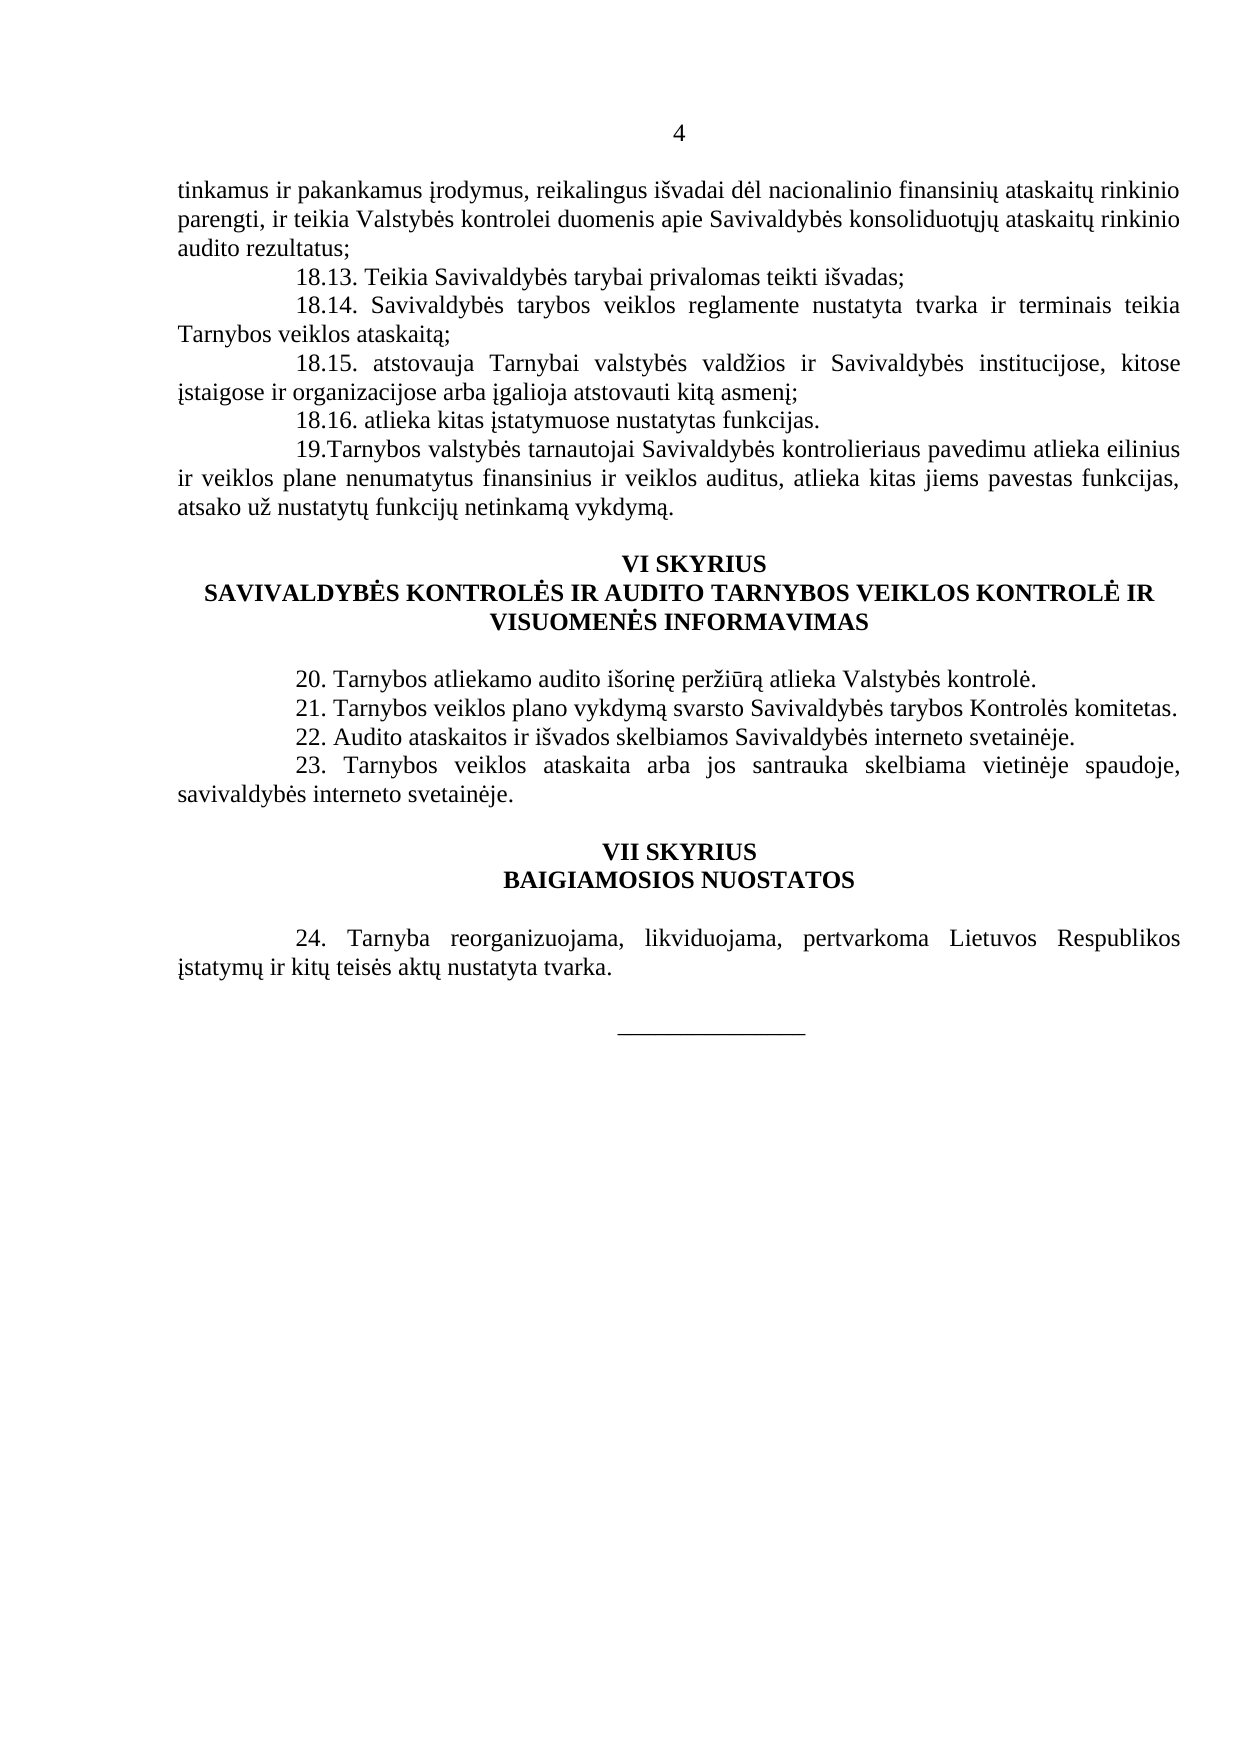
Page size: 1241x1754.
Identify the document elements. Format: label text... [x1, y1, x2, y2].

text 18.16. atlieka kitas įstatymuose nustatytas funkcijas. [177, 406, 1181, 434]
text 21. Tarnybos veiklos plano vykdymą svarsto Savivaldybės tarybos Kontrolės komitetas. [177, 693, 1181, 722]
text BAIGIAMOSIOS NUOSTATOS [177, 866, 1181, 894]
text 24. Tarnyba reorganizuojama, likviduojama, pertvarkoma Lietuvos Respublikos įstatymų ir kitų teisės aktų nustatyta tvarka. [177, 923, 1181, 981]
text 18.13. Teikia Savivaldybės tarybai privalomas teikti išvadas; [177, 262, 1181, 291]
text 22. Audito ataskaitos ir išvados skelbiamos Savivaldybės interneto svetainėje. [177, 722, 1181, 751]
text SAVIVALDYBĖS KONTROLĖS IR AUDITO TARNYBOS VEIKLOS KONTROLĖ IR VISUOMENĖS INFORMAVIMAS [177, 578, 1181, 636]
text 19.Tarnybos valstybės tarnautojai Savivaldybės kontrolieriaus pavedimu atlieka eilinius ir veiklos plane nenumatytus finansinius ir veiklos auditus, atlieka kitas jiems pavestas funkcijas, atsako už nustatytų funkcijų netinkamą vykdymą. [177, 434, 1181, 521]
text VII SKYRIUS [177, 837, 1181, 866]
text tinkamus ir pakankamus įrodymus, reikalingus išvadai dėl nacionalinio finansinių ataskaitų rinkinio parengti, ir teikia Valstybės kontrolei duomenis apie Savivaldybės konsoliduotųjų ataskaitų rinkinio audito rezultatus; [177, 176, 1181, 262]
text 18.14. Savivaldybės tarybos veiklos reglamente nustatyta tvarka ir terminais teikia Tarnybos veiklos ataskaitą; [177, 291, 1181, 348]
text VI SKYRIUS [177, 549, 1181, 578]
text _______________ [177, 1009, 1186, 1038]
text 23. Tarnybos veiklos ataskaita arba jos santrauka skelbiama vietinėje spaudoje, savivaldybės interneto svetainėje. [177, 751, 1181, 808]
text 18.15. atstovauja Tarnybai valstybės valdžios ir Savivaldybės institucijose, kitose įstaigose ir organizacijose arba įgalioja atstovauti kitą asmenį; [177, 348, 1181, 406]
text 20. Tarnybos atliekamo audito išorinę peržiūrą atlieka Valstybės kontrolė. [177, 664, 1181, 693]
